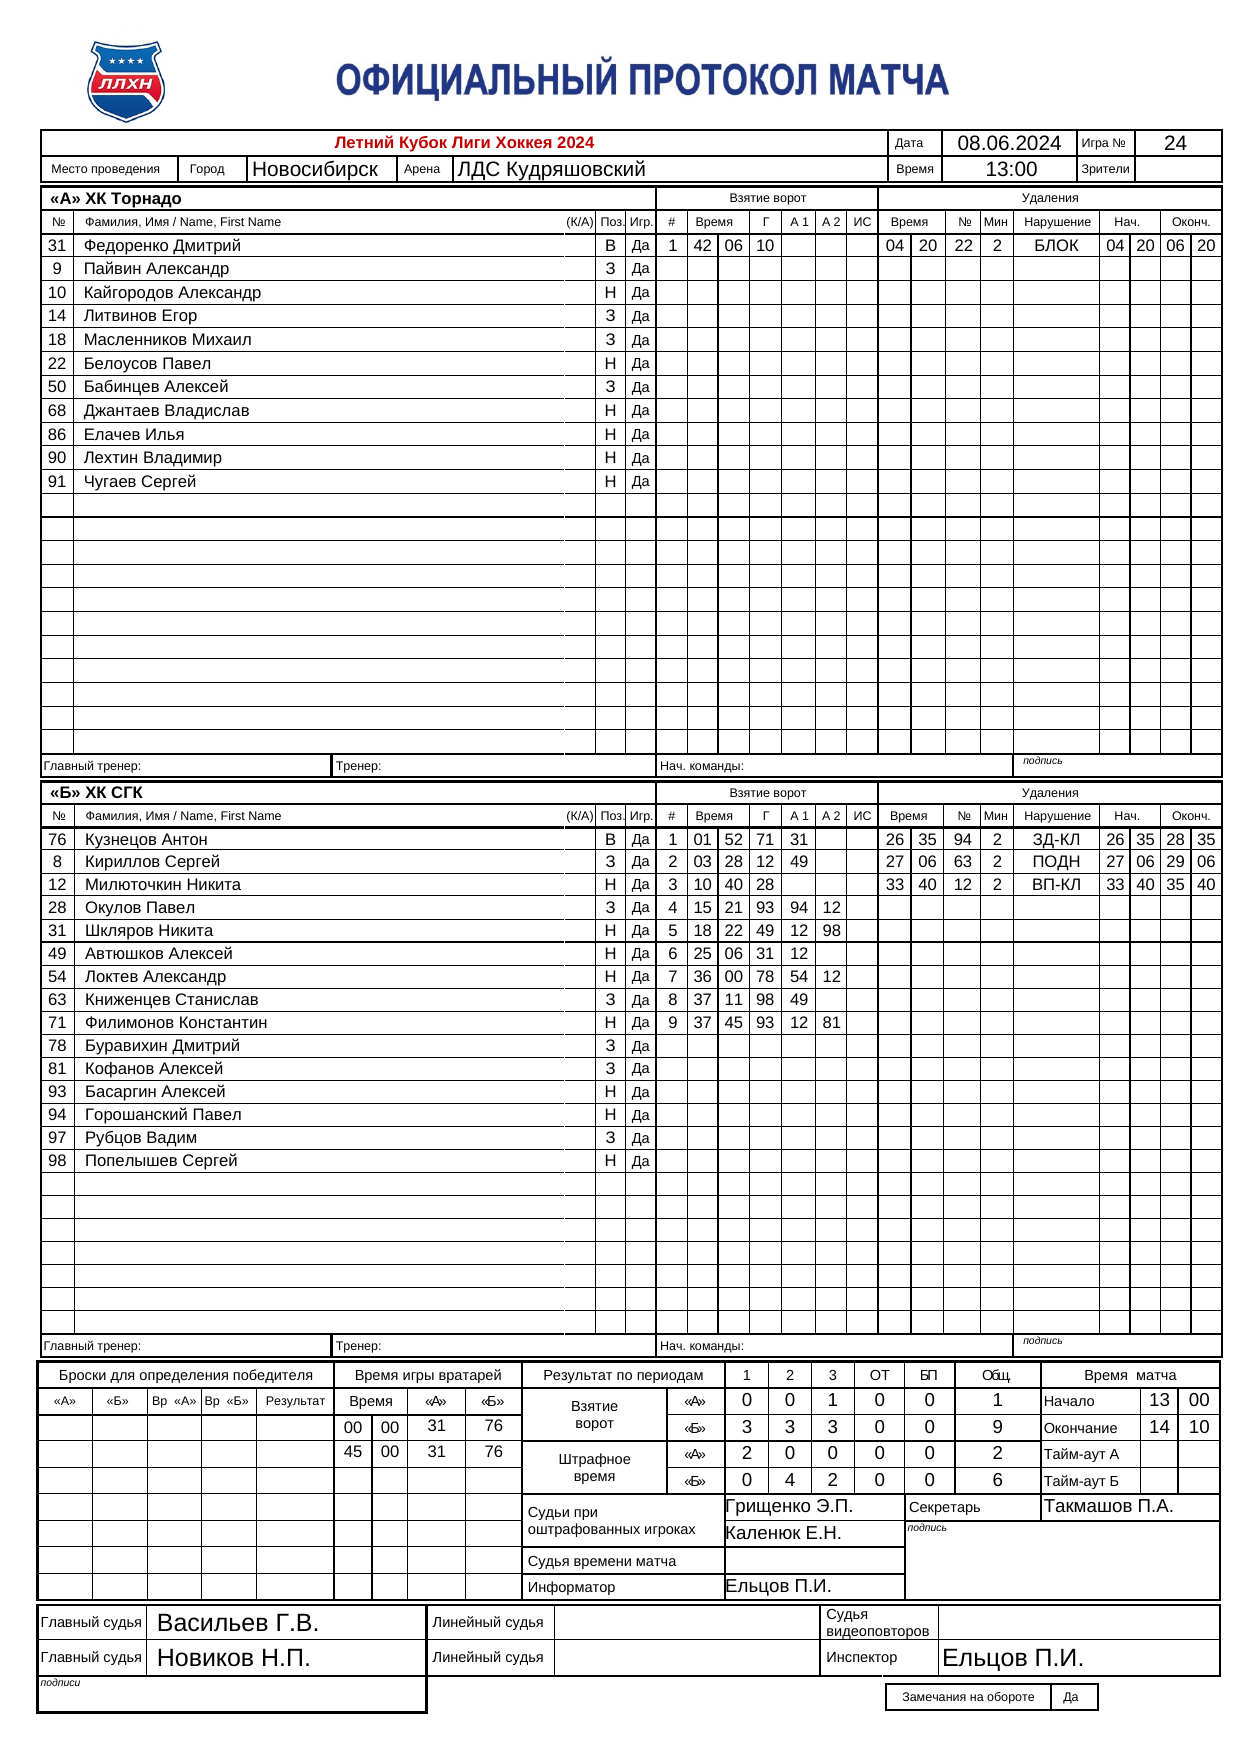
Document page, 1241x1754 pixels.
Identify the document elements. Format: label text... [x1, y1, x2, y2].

table_cell [912, 1311, 943, 1333]
table_cell [981, 1196, 1013, 1218]
table_cell Кофанов Алексей [75, 1058, 564, 1079]
table_cell [847, 446, 877, 469]
table_cell [1192, 1219, 1221, 1241]
table_cell [944, 1012, 980, 1033]
table_cell [565, 850, 595, 872]
table_cell [565, 235, 595, 256]
table_cell [816, 518, 846, 540]
table_cell [565, 1219, 595, 1241]
table_cell [1192, 518, 1221, 540]
table_header Время матча [1042, 1363, 1219, 1387]
table_cell Новиков Н.П. [147, 1640, 425, 1675]
table_cell [1131, 281, 1160, 303]
table_cell [782, 446, 815, 469]
table_cell Нач. [1100, 805, 1160, 826]
table_cell [1161, 683, 1190, 706]
table_cell [657, 1150, 687, 1172]
table_cell 10 [688, 874, 717, 895]
table_cell [42, 1288, 74, 1310]
table_cell [944, 1058, 980, 1079]
table_cell [39, 1521, 92, 1546]
table_cell Кайгородов Александр [74, 281, 564, 303]
table_cell Результат [257, 1389, 333, 1413]
table_cell № [946, 211, 980, 233]
table_cell [1100, 446, 1129, 469]
table_cell 1 [812, 1389, 854, 1413]
table_cell ЗД-КЛ [1014, 829, 1099, 849]
table_cell 0 [905, 1442, 954, 1467]
table_cell [1131, 896, 1160, 918]
table_cell Н [596, 920, 625, 941]
table_cell [688, 707, 717, 729]
table_cell [565, 1081, 595, 1103]
table_cell [565, 730, 595, 753]
table_cell [1161, 446, 1190, 469]
table_cell Время [889, 157, 941, 181]
table_cell [750, 376, 781, 398]
table_cell [1131, 1058, 1160, 1079]
table_cell [657, 1265, 687, 1287]
table_cell Масленников Михаил [74, 328, 564, 351]
table_cell [1100, 1311, 1129, 1333]
table_cell [1192, 565, 1221, 587]
table_cell [1100, 281, 1129, 303]
table_cell [596, 636, 625, 658]
table_cell Информатор [523, 1575, 724, 1599]
table_cell А 1 [782, 211, 815, 233]
table_cell [719, 352, 749, 374]
table_cell [1131, 352, 1160, 374]
table_cell [1014, 1173, 1099, 1195]
table_cell Да [626, 1150, 655, 1172]
table_cell 0 [769, 1389, 811, 1413]
table_cell [1192, 541, 1221, 564]
table_cell Зрители [1078, 157, 1134, 181]
table_cell Да [626, 446, 655, 469]
table_cell [719, 1058, 749, 1079]
table_cell [782, 588, 815, 611]
table_cell [816, 281, 846, 303]
table_cell [981, 966, 1013, 987]
table_cell Начало [1042, 1389, 1140, 1413]
table_cell [148, 1494, 201, 1520]
table_cell [816, 423, 846, 445]
table_cell [782, 1242, 815, 1264]
table_cell [912, 1219, 943, 1241]
table_cell [93, 1547, 147, 1573]
table_cell 0 [855, 1389, 904, 1413]
table_cell [912, 565, 945, 587]
table_cell [657, 1058, 687, 1079]
table_cell [335, 1574, 371, 1599]
table_cell [93, 1416, 147, 1440]
table_cell Нарушение [1014, 805, 1099, 826]
table_cell [657, 376, 687, 398]
table_cell [847, 565, 877, 587]
table_cell [750, 1288, 781, 1310]
table_cell [1192, 281, 1221, 303]
table_cell 40 [719, 874, 749, 895]
table_cell [816, 1081, 846, 1103]
table_cell [782, 305, 815, 327]
table_cell 94 [944, 829, 980, 849]
table_cell [1192, 896, 1221, 918]
table_cell Да [626, 829, 655, 849]
table_cell [657, 707, 687, 729]
table_cell [1014, 920, 1099, 941]
table_cell [912, 636, 945, 658]
table_cell 28 [1161, 829, 1190, 849]
table_cell [782, 1035, 815, 1057]
table_cell [1192, 305, 1221, 327]
table_cell [1192, 707, 1221, 729]
table_cell [1192, 1311, 1221, 1333]
table_cell [657, 565, 687, 587]
table_cell [847, 305, 877, 327]
table_cell [74, 494, 564, 516]
table_cell [912, 896, 943, 918]
table_cell [1161, 328, 1190, 351]
table_cell [1161, 966, 1190, 987]
table_cell [1161, 1058, 1190, 1079]
table_cell [596, 1196, 625, 1218]
table_cell [596, 518, 625, 540]
table_cell 54 [782, 966, 815, 987]
table_cell Игр. [626, 211, 655, 233]
table_cell 06 [912, 850, 943, 872]
table_cell [1100, 470, 1129, 493]
table_cell [847, 1196, 877, 1218]
table_cell Штрафное время [523, 1442, 666, 1493]
table_cell [981, 541, 1013, 564]
table_cell [1100, 1196, 1129, 1218]
table_header Броски для определения победителя [39, 1363, 333, 1387]
table_cell 54 [42, 966, 74, 987]
table_cell [42, 1242, 74, 1264]
table_cell Н [596, 1081, 625, 1103]
table_cell 10 [42, 281, 73, 303]
table_cell [1131, 257, 1160, 280]
table_cell [981, 1173, 1013, 1195]
table_cell [1131, 683, 1160, 706]
table_cell [257, 1574, 333, 1599]
table_cell [879, 1265, 910, 1287]
table_cell [565, 376, 595, 398]
table_cell [1161, 281, 1190, 303]
table_cell [782, 1265, 815, 1287]
table_cell [657, 1311, 687, 1333]
table_cell [657, 470, 687, 493]
table_cell [688, 588, 717, 611]
table_cell [657, 1127, 687, 1149]
table_cell [626, 1265, 655, 1287]
table_cell 12 [816, 896, 846, 918]
table_cell [912, 683, 945, 706]
table_cell [1014, 446, 1099, 469]
table_cell 9 [956, 1415, 1040, 1440]
table_cell 27 [879, 850, 910, 872]
table_cell [912, 659, 945, 682]
table_cell [688, 1035, 717, 1057]
table_cell [944, 1265, 980, 1287]
table_cell [981, 281, 1013, 303]
table_cell [42, 707, 73, 729]
table_cell [565, 588, 595, 611]
table_cell [981, 1058, 1013, 1079]
table_cell [912, 730, 945, 753]
table_cell [1131, 1196, 1160, 1218]
table_cell 1 [956, 1389, 1040, 1413]
table_cell [782, 1173, 815, 1195]
table_cell [981, 1035, 1013, 1057]
table_cell [719, 399, 749, 422]
table_cell [74, 518, 564, 540]
table_cell [719, 281, 749, 303]
table_cell 0 [769, 1442, 811, 1467]
table_cell 49 [750, 920, 781, 941]
table_cell 03 [688, 850, 717, 872]
table_cell [1161, 612, 1190, 634]
table_cell [1131, 1288, 1160, 1310]
table_cell [657, 683, 687, 706]
table_cell [782, 612, 815, 634]
table_cell Время [688, 211, 749, 233]
table_cell [626, 707, 655, 729]
table_cell [1014, 730, 1099, 753]
table_cell Инспектор [821, 1640, 938, 1675]
table_cell 31 [408, 1441, 465, 1467]
table_cell [816, 1265, 846, 1287]
table_cell [1014, 1150, 1099, 1172]
table_cell [93, 1468, 147, 1493]
table_cell [373, 1468, 407, 1493]
table_header Удаления [879, 188, 1221, 209]
table_cell [912, 281, 945, 303]
table_cell [1192, 612, 1221, 634]
table_cell [750, 281, 781, 303]
table_cell [657, 730, 687, 753]
table_cell [39, 1494, 92, 1520]
table_cell [782, 1196, 815, 1218]
table_cell [1100, 612, 1129, 634]
table_cell 8 [657, 989, 687, 1011]
table_cell 10 [1179, 1415, 1219, 1440]
table_cell [719, 541, 749, 564]
table_cell [1192, 943, 1221, 964]
table_cell 14 [42, 305, 73, 327]
table_cell [1192, 352, 1221, 374]
table_cell Взятие ворот [523, 1389, 666, 1440]
table_cell Рубцов Вадим [75, 1127, 564, 1149]
table_cell [565, 565, 595, 587]
table_cell [750, 565, 781, 587]
table_cell [1192, 1150, 1221, 1172]
table_cell Каленюк Е.Н. [726, 1521, 904, 1546]
table_cell Окулов Павел [75, 896, 564, 918]
table_cell [1100, 399, 1129, 422]
table_cell Васильев Г.В. [147, 1606, 425, 1639]
table_cell [657, 612, 687, 634]
table_cell 12 [750, 850, 781, 872]
table_cell [688, 612, 717, 634]
table_cell [719, 494, 749, 516]
table_cell [1014, 565, 1099, 587]
table_cell [750, 518, 781, 540]
table_cell 2 [812, 1468, 854, 1493]
table_cell [816, 1219, 846, 1241]
table_cell [1161, 1035, 1190, 1057]
table_cell [1100, 1104, 1129, 1126]
table_cell [944, 1173, 980, 1195]
table_cell [42, 541, 73, 564]
table_cell [847, 399, 877, 422]
table_cell [1131, 565, 1160, 587]
table_cell А 2 [816, 805, 846, 826]
table_cell [1161, 896, 1190, 918]
table_cell [981, 1127, 1013, 1149]
table_cell 13 [1141, 1389, 1177, 1413]
table_cell [912, 943, 943, 964]
table_cell [981, 1150, 1013, 1172]
table_cell [1014, 494, 1099, 516]
table_cell 63 [42, 989, 74, 1011]
table_cell [879, 494, 910, 516]
table_cell 7 [657, 966, 687, 987]
table_cell [1192, 376, 1221, 398]
table_cell 3 [769, 1415, 811, 1440]
table_cell [1131, 376, 1160, 398]
table_cell [719, 1127, 749, 1149]
table_cell Тайм-аут Б [1042, 1468, 1140, 1493]
table_cell 26 [1100, 829, 1129, 849]
table_cell Да [626, 850, 655, 872]
table_cell 28 [750, 874, 781, 895]
table_cell [1131, 1127, 1160, 1149]
table_cell 15 [688, 896, 717, 918]
table_cell [782, 730, 815, 753]
table_cell [626, 1242, 655, 1264]
table_cell Басаргин Алексей [75, 1081, 564, 1103]
table_cell [1192, 399, 1221, 422]
table_cell [688, 636, 717, 658]
table_cell 20 [1192, 235, 1221, 256]
table_cell [981, 423, 1013, 445]
table_cell Да [626, 1081, 655, 1103]
table_cell 2 [726, 1442, 768, 1467]
table_cell З [596, 850, 625, 872]
table_cell 71 [750, 829, 781, 849]
table_cell [1141, 1441, 1177, 1467]
table_cell [565, 659, 595, 682]
table_cell Н [596, 352, 625, 374]
table_cell [879, 328, 910, 351]
table_cell Окончание [1042, 1415, 1140, 1440]
table_cell 35 [912, 829, 943, 849]
table_cell [1161, 352, 1190, 374]
table_cell [750, 1035, 781, 1057]
table_cell [626, 1219, 655, 1241]
table_cell [782, 494, 815, 516]
table_cell [782, 636, 815, 658]
table_cell Автюшков Алексей [75, 943, 564, 964]
table_cell [782, 1219, 815, 1241]
table_cell [202, 1547, 256, 1573]
table_cell [912, 1242, 943, 1264]
table_cell [1014, 1058, 1099, 1079]
table_cell А 2 [816, 211, 846, 233]
table_cell [719, 659, 749, 682]
table_cell [75, 1265, 564, 1287]
table_cell Да [626, 966, 655, 987]
table_cell [565, 257, 595, 280]
table_cell Да [626, 235, 655, 256]
table_header Результат по периодам [523, 1363, 724, 1387]
table_cell [782, 328, 815, 351]
table_cell [847, 730, 877, 753]
table_cell [596, 659, 625, 682]
table_cell 0 [855, 1415, 904, 1440]
table_cell Тренер: [333, 755, 655, 776]
table_cell Судья времени матча [523, 1548, 724, 1573]
table_cell [1161, 1173, 1190, 1195]
table_cell [981, 1081, 1013, 1103]
table_cell 12 [782, 943, 815, 964]
table_header Замечания на обороте [887, 1685, 1050, 1709]
table_cell 20 [1131, 235, 1160, 256]
table_cell [1014, 943, 1099, 964]
table_cell [1161, 1219, 1190, 1241]
table_cell З [596, 305, 625, 327]
table_cell [816, 829, 846, 849]
table_cell 06 [719, 943, 749, 964]
table_cell [688, 1219, 717, 1241]
table_cell [981, 1288, 1013, 1310]
table_cell [946, 281, 980, 303]
table_cell [42, 730, 73, 753]
table_header «А» ХК Торнадо [42, 188, 655, 209]
table_cell Поз. [596, 805, 625, 826]
table_cell [1192, 683, 1221, 706]
table_cell [1131, 1104, 1160, 1126]
table_cell 22 [946, 235, 980, 256]
table_cell № [42, 211, 73, 233]
table_cell [719, 328, 749, 351]
table_cell [946, 494, 980, 516]
table_cell [946, 588, 980, 611]
table_cell [626, 612, 655, 634]
table_cell подпись [906, 1522, 1219, 1599]
table_cell [565, 1012, 595, 1033]
table_cell Да [626, 1035, 655, 1057]
table_cell [879, 1173, 910, 1195]
table_cell [1100, 1081, 1129, 1103]
table_cell [42, 1196, 74, 1218]
table_cell 4 [769, 1468, 811, 1493]
table_cell [944, 943, 980, 964]
table_cell 2 [956, 1442, 1040, 1467]
table_cell Федоренко Дмитрий [74, 235, 564, 256]
table_cell [847, 874, 877, 895]
table_cell 49 [42, 943, 74, 964]
table_cell [912, 376, 945, 398]
table_cell [688, 1196, 717, 1218]
table_cell Главный судья [39, 1606, 146, 1639]
table_cell (К/А) [565, 805, 595, 826]
table_cell [688, 376, 717, 398]
table_cell [912, 257, 945, 280]
table_cell 06 [1192, 850, 1221, 872]
table_cell Место проведения [42, 157, 177, 181]
table_cell [782, 565, 815, 587]
table_cell [408, 1468, 465, 1493]
table_cell [39, 1441, 92, 1467]
table_cell [688, 1242, 717, 1264]
table_cell [1131, 707, 1160, 729]
table_cell [75, 1242, 564, 1264]
table_cell [719, 257, 749, 280]
table_cell 00 [719, 966, 749, 987]
table_cell [1100, 1219, 1129, 1241]
table_cell [373, 1521, 407, 1546]
table_cell № [42, 805, 74, 826]
table_cell [816, 874, 846, 895]
table_cell [596, 612, 625, 634]
table_cell [1100, 1127, 1129, 1149]
table_cell [847, 1173, 877, 1195]
table_cell 36 [688, 966, 717, 987]
table_cell [1100, 1173, 1129, 1195]
table_cell [257, 1521, 333, 1546]
table_cell [816, 446, 846, 469]
table_cell [939, 1606, 1219, 1639]
table_header 2 [769, 1363, 811, 1387]
table_cell [1131, 1219, 1160, 1241]
table_cell 9 [42, 257, 73, 280]
table_cell Арена [398, 157, 452, 181]
table_cell [1192, 730, 1221, 753]
table_cell [719, 707, 749, 729]
table_cell [75, 1196, 564, 1218]
table_cell [688, 470, 717, 493]
table_cell [565, 328, 595, 351]
table_cell [257, 1441, 333, 1467]
table_cell [847, 683, 877, 706]
table_cell [847, 1265, 877, 1287]
table_cell [1161, 707, 1190, 729]
table_cell [42, 1173, 74, 1195]
table_cell [912, 305, 945, 327]
table_cell Да [626, 1127, 655, 1149]
table_cell [688, 1288, 717, 1310]
table_cell [75, 1173, 564, 1195]
table_cell [816, 588, 846, 611]
table_cell 22 [42, 352, 73, 374]
table_cell [879, 257, 910, 280]
table_cell Да [626, 943, 655, 964]
table_cell [1014, 1311, 1099, 1333]
table_cell 00 [1179, 1389, 1219, 1413]
table_cell [750, 1173, 781, 1195]
table_header Да [1052, 1685, 1097, 1709]
table_cell Литвинов Егор [74, 305, 564, 327]
table_cell [626, 1288, 655, 1310]
table_cell [719, 305, 749, 327]
table_cell [1192, 636, 1221, 658]
table_cell «А» [39, 1389, 92, 1413]
table_cell [750, 730, 781, 753]
table_cell [981, 1012, 1013, 1033]
table_cell [1014, 423, 1099, 445]
table_cell [847, 829, 877, 849]
table_cell Да [626, 920, 655, 941]
table_cell Н [596, 423, 625, 445]
table_cell [946, 305, 980, 327]
table_cell Да [626, 257, 655, 280]
table_cell [1014, 1035, 1099, 1057]
table_cell [816, 376, 846, 398]
table_cell [719, 376, 749, 398]
table_cell [981, 612, 1013, 634]
table_cell [879, 446, 910, 469]
table_cell [912, 1058, 943, 1079]
table_cell 28 [719, 850, 749, 872]
table_cell [1192, 1288, 1221, 1310]
table_cell Время [335, 1389, 407, 1413]
table_cell Главный тренер: [42, 755, 330, 776]
table_cell 3 [657, 874, 687, 895]
table_cell [1161, 470, 1190, 493]
table_cell 12 [816, 966, 846, 987]
table_cell [565, 1035, 595, 1057]
table_cell [565, 541, 595, 564]
table_cell [1161, 376, 1190, 398]
table_cell [879, 920, 910, 941]
table_cell 06 [719, 235, 749, 256]
table_cell 0 [726, 1468, 768, 1493]
table_cell [782, 518, 815, 540]
table_cell [1192, 1035, 1221, 1057]
table_cell [847, 281, 877, 303]
table_cell [879, 423, 910, 445]
table_cell [816, 1173, 846, 1195]
table_cell [1192, 966, 1221, 987]
table_cell [1131, 541, 1160, 564]
table_cell [565, 896, 595, 918]
table_cell [1100, 1150, 1129, 1172]
table_cell ИС [847, 805, 877, 826]
table_cell Джантаев Владислав [74, 399, 564, 422]
table_cell [719, 730, 749, 753]
table_cell [148, 1521, 201, 1546]
table_cell [816, 1150, 846, 1172]
table_cell [335, 1494, 371, 1520]
table_cell [719, 588, 749, 611]
table_cell [565, 1104, 595, 1126]
table_cell Да [626, 874, 655, 895]
table_cell 22 [719, 920, 749, 941]
table_cell Кузнецов Антон [75, 829, 564, 849]
table_cell [688, 659, 717, 682]
table_cell [879, 518, 910, 540]
table_cell [750, 470, 781, 493]
table_cell Время [879, 805, 943, 826]
table_cell [657, 1081, 687, 1103]
table_cell [883, 1677, 1220, 1681]
table_cell [202, 1574, 256, 1599]
table_cell 14 [1141, 1415, 1177, 1440]
table_cell [981, 1104, 1013, 1126]
table_cell [719, 1150, 749, 1172]
table_cell [1161, 1081, 1190, 1103]
table_cell [750, 1058, 781, 1079]
table_cell [1161, 636, 1190, 658]
table_cell [1014, 1127, 1099, 1149]
table_cell [981, 1242, 1013, 1264]
table_cell 35 [1192, 829, 1221, 849]
table_cell [816, 494, 846, 516]
table_cell 12 [782, 1012, 815, 1033]
table_cell [688, 1150, 717, 1172]
table_cell З [596, 989, 625, 1011]
table_cell [782, 1150, 815, 1172]
table_cell [879, 730, 910, 753]
table_cell [816, 565, 846, 587]
table_cell [257, 1547, 333, 1573]
table_cell [912, 1012, 943, 1033]
table_cell [565, 989, 595, 1011]
table_cell [847, 1104, 877, 1126]
table_cell Нач. команды: [657, 1335, 1012, 1356]
table_cell [1131, 305, 1160, 327]
table_cell Буравихин Дмитрий [75, 1035, 564, 1057]
table_cell [1100, 588, 1129, 611]
table_cell [946, 707, 980, 729]
table_cell [202, 1441, 256, 1467]
table_cell [944, 920, 980, 941]
table_cell Новосибирск [248, 157, 396, 181]
table_cell [847, 1035, 877, 1057]
table_cell # [657, 805, 687, 826]
table_cell [912, 1173, 943, 1195]
table_cell [1131, 1081, 1160, 1103]
table_cell [1131, 1311, 1160, 1333]
table_cell [657, 1104, 687, 1126]
table_cell [688, 730, 717, 753]
table_cell 3 [812, 1415, 854, 1440]
table_cell [879, 1288, 910, 1310]
table_cell [74, 588, 564, 611]
table_cell [1192, 920, 1221, 941]
table_cell [688, 352, 717, 374]
table_cell [565, 874, 595, 895]
table_cell [1100, 1058, 1129, 1079]
table_cell [1014, 707, 1099, 729]
table_cell [565, 470, 595, 493]
table_cell 31 [42, 920, 74, 941]
table_cell [981, 305, 1013, 327]
table_cell [408, 1494, 465, 1520]
table_cell [816, 612, 846, 634]
table_cell [944, 1311, 980, 1333]
table_cell [565, 1196, 595, 1218]
table_cell 98 [42, 1150, 74, 1172]
table_cell [879, 1196, 910, 1218]
table_cell [657, 1219, 687, 1241]
table_cell [688, 541, 717, 564]
table_cell [816, 1242, 846, 1264]
table_cell [750, 446, 781, 469]
table_cell [565, 281, 595, 303]
table_cell [912, 541, 945, 564]
table_cell [657, 1173, 687, 1195]
table_cell [1131, 989, 1160, 1011]
table_cell [408, 1547, 465, 1573]
table_cell [879, 1127, 910, 1149]
table_cell [782, 874, 815, 895]
table_cell 3 [726, 1415, 768, 1440]
table_cell Время [688, 805, 749, 826]
table_cell [912, 446, 945, 469]
table_cell [39, 1547, 92, 1573]
table_cell 2 [981, 829, 1013, 849]
table_cell [879, 1012, 910, 1033]
table_cell [1100, 683, 1129, 706]
table_cell [782, 423, 815, 445]
table_cell [912, 920, 943, 941]
table_cell [847, 1288, 877, 1310]
table_cell [912, 966, 943, 987]
table_cell Главный судья [39, 1640, 146, 1675]
table_cell З [596, 1127, 625, 1149]
table_cell [565, 943, 595, 964]
table_cell [847, 1150, 877, 1172]
table_cell [816, 399, 846, 422]
table_cell 27 [1100, 850, 1129, 872]
table_cell [1014, 470, 1099, 493]
table_cell [1014, 966, 1099, 987]
table_cell [879, 943, 910, 964]
table_cell Да [626, 1012, 655, 1033]
table_cell 0 [855, 1442, 904, 1467]
table_cell [981, 920, 1013, 941]
table_cell [75, 1288, 564, 1310]
table_cell [596, 494, 625, 516]
table_cell БЛОК [1014, 235, 1099, 256]
table_cell Да [626, 1058, 655, 1079]
table_cell Город [179, 157, 246, 181]
table_cell [626, 541, 655, 564]
table_cell [944, 1288, 980, 1310]
table_cell 04 [1100, 235, 1129, 256]
table_cell [944, 1104, 980, 1126]
table_cell [42, 683, 73, 706]
table_cell [750, 1127, 781, 1149]
table_header Взятие ворот [657, 783, 877, 803]
table_header 1 [726, 1363, 768, 1387]
table_cell [816, 541, 846, 564]
table_cell [816, 659, 846, 682]
table_cell Да [626, 896, 655, 918]
table_cell [879, 1035, 910, 1057]
table_cell Ельцов П.И. [726, 1575, 904, 1599]
table_cell [847, 1058, 877, 1079]
table_cell 40 [1192, 874, 1221, 895]
table_cell 0 [905, 1389, 954, 1413]
table_cell [847, 1127, 877, 1149]
table_cell Г [750, 805, 781, 826]
table_cell [1100, 1035, 1129, 1057]
table_cell [879, 612, 910, 634]
table_cell Да [626, 423, 655, 445]
table_cell [750, 1150, 781, 1172]
table_cell [782, 470, 815, 493]
table_cell [719, 470, 749, 493]
table_cell 04 [879, 235, 910, 256]
table_cell [946, 565, 980, 587]
table_cell [466, 1494, 521, 1520]
table_cell [981, 659, 1013, 682]
table_cell [466, 1468, 521, 1493]
table_cell Линейный судья [428, 1640, 554, 1675]
table_cell [981, 943, 1013, 964]
table_cell [1014, 352, 1099, 374]
table_cell [1131, 943, 1160, 964]
table_cell [565, 636, 595, 658]
table_cell [750, 1081, 781, 1103]
table_cell [335, 1521, 371, 1546]
table_cell 98 [750, 989, 781, 1011]
table_cell [1131, 920, 1160, 941]
table_cell [1161, 423, 1190, 445]
table_cell [1100, 920, 1129, 941]
table_cell [944, 896, 980, 918]
table_cell [565, 1150, 595, 1172]
table_cell [1014, 896, 1099, 918]
table_cell 0 [905, 1468, 954, 1493]
table_cell [1014, 399, 1099, 422]
table_cell [1131, 470, 1160, 493]
table_cell [847, 423, 877, 445]
table_cell [946, 257, 980, 280]
table_cell Оконч. [1161, 805, 1221, 826]
table_cell [148, 1574, 201, 1599]
table_cell [879, 966, 910, 987]
table_cell [93, 1521, 147, 1546]
table_cell [750, 399, 781, 422]
table_cell [1100, 636, 1129, 658]
table_cell [1100, 352, 1129, 374]
table_cell 8 [42, 850, 74, 872]
table_cell [816, 1104, 846, 1126]
table_cell [816, 352, 846, 374]
table_cell [42, 494, 73, 516]
table_cell [981, 1219, 1013, 1241]
table_cell подпись [1014, 755, 1221, 776]
table_cell [981, 588, 1013, 611]
table_cell 12 [782, 920, 815, 941]
table_cell [565, 1242, 595, 1264]
table_cell [148, 1416, 201, 1440]
table_cell [879, 636, 910, 658]
table_cell ПОДН [1014, 850, 1099, 872]
table_cell [946, 659, 980, 682]
table_cell [1014, 1081, 1099, 1103]
table_cell [373, 1574, 407, 1599]
table_cell 81 [42, 1058, 74, 1079]
table_cell [42, 612, 73, 634]
table_cell [847, 541, 877, 564]
table_cell [981, 446, 1013, 469]
table_cell [596, 541, 625, 564]
table_cell [74, 636, 564, 658]
table_cell [688, 446, 717, 469]
table_cell [596, 1265, 625, 1287]
table_cell Н [596, 470, 625, 493]
table_cell [657, 257, 687, 280]
table_cell [1014, 328, 1099, 351]
table_cell [816, 470, 846, 493]
table_cell [946, 612, 980, 634]
table_cell [1161, 1311, 1190, 1333]
table_cell [39, 1416, 92, 1440]
table_cell [688, 423, 717, 445]
table_cell 35 [1131, 829, 1160, 849]
table_cell [596, 588, 625, 611]
table_cell [847, 1081, 877, 1103]
table_cell [847, 943, 877, 964]
table_cell [981, 470, 1013, 493]
table_cell 31 [750, 943, 781, 964]
table_cell Горошанский Павел [75, 1104, 564, 1126]
table_cell [912, 470, 945, 493]
table_cell [148, 1441, 201, 1467]
table_cell [626, 683, 655, 706]
table_cell [1192, 989, 1221, 1011]
table_header ОТ [855, 1363, 904, 1387]
table_cell «Б» [668, 1468, 724, 1493]
table_cell [596, 707, 625, 729]
table_cell [847, 588, 877, 611]
table_cell [688, 257, 717, 280]
table_cell 2 [657, 850, 687, 872]
table_cell [1100, 1288, 1129, 1310]
table_cell [750, 305, 781, 327]
table_cell [596, 1173, 625, 1195]
table_cell 76 [466, 1416, 521, 1440]
table_cell Нач. команды: [657, 755, 1012, 776]
table_cell (К/А) [565, 211, 595, 233]
table_cell [944, 1035, 980, 1057]
table_cell [1100, 257, 1129, 280]
table_cell [879, 1311, 910, 1333]
table_cell [719, 1196, 749, 1218]
table_cell [719, 1035, 749, 1057]
table_cell [912, 1035, 943, 1057]
table_cell [1014, 989, 1099, 1011]
table_cell [912, 588, 945, 611]
table_cell [816, 235, 846, 256]
table_cell [565, 1288, 595, 1310]
table_cell [981, 376, 1013, 398]
table_cell Такмашов П.А. [1042, 1495, 1219, 1520]
table_cell [565, 352, 595, 374]
table_cell [1161, 399, 1190, 422]
table_cell [719, 1242, 749, 1264]
table_cell [719, 612, 749, 634]
table_cell [1192, 1104, 1221, 1126]
table_cell 01 [688, 829, 717, 849]
table_cell [1014, 636, 1099, 658]
table_header Общ. [956, 1363, 1040, 1387]
table_cell [1131, 636, 1160, 658]
table_cell 63 [944, 850, 980, 872]
table_cell [1161, 1104, 1190, 1126]
table_cell 26 [879, 829, 910, 849]
table_cell [946, 423, 980, 445]
table_cell [816, 636, 846, 658]
table_cell [565, 305, 595, 327]
table_header Летний Кубок Лиги Хоккея 2024 [42, 131, 887, 155]
table_cell [596, 1288, 625, 1310]
table_cell Н [596, 1150, 625, 1172]
table_cell [750, 423, 781, 445]
table_cell [202, 1416, 256, 1440]
table_cell Вр «Б» [202, 1389, 256, 1413]
table_cell [688, 1311, 717, 1333]
table_cell [879, 470, 910, 493]
table_cell [1192, 588, 1221, 611]
table_cell [1131, 612, 1160, 634]
table_cell [719, 518, 749, 540]
table_cell [879, 305, 910, 327]
table_cell [1014, 541, 1099, 564]
table_cell Тайм-аут А [1042, 1441, 1140, 1467]
table_cell [657, 352, 687, 374]
table_cell [750, 1196, 781, 1218]
table_cell [42, 1311, 74, 1333]
table_cell [944, 1242, 980, 1264]
table_cell [1192, 1242, 1221, 1264]
table_cell [626, 588, 655, 611]
picture [5, 28, 1179, 129]
table_cell [981, 707, 1013, 729]
table_cell [75, 1219, 564, 1241]
table_cell [202, 1494, 256, 1520]
table_cell [1161, 1196, 1190, 1218]
table_cell Н [596, 281, 625, 303]
table_cell [981, 730, 1013, 753]
table_cell [750, 1311, 781, 1333]
table_cell 1 [657, 235, 687, 256]
table_cell 94 [42, 1104, 74, 1126]
table_cell [688, 1265, 717, 1287]
table_cell [1192, 446, 1221, 469]
table_cell [1161, 1012, 1190, 1033]
table_cell Игр. [626, 805, 655, 826]
table_cell 49 [782, 850, 815, 872]
table_cell 91 [42, 470, 73, 493]
table_cell З [596, 1058, 625, 1079]
table_cell [750, 588, 781, 611]
table_cell [688, 1127, 717, 1149]
table_cell [1131, 966, 1160, 987]
table_cell [816, 943, 846, 964]
table_cell [912, 1150, 943, 1172]
table_cell [912, 1104, 943, 1126]
table_cell [981, 494, 1013, 516]
table_cell [657, 588, 687, 611]
table_cell 76 [466, 1441, 521, 1467]
table_cell [847, 659, 877, 682]
table_cell [912, 612, 945, 634]
table_cell 31 [782, 829, 815, 849]
table_cell [1192, 1265, 1221, 1287]
table_cell [879, 707, 910, 729]
table_cell 90 [42, 446, 73, 469]
table_cell [1161, 1127, 1190, 1149]
table_cell [1100, 659, 1129, 682]
table_cell «Б » [466, 1389, 521, 1413]
table_cell [847, 707, 877, 729]
table_cell [879, 541, 910, 564]
table_cell [912, 494, 945, 516]
table_cell 6 [956, 1468, 1040, 1493]
table_cell [148, 1547, 201, 1573]
table_cell 31 [42, 235, 73, 256]
table_cell [1192, 659, 1221, 682]
table_cell [42, 659, 73, 682]
table_cell [816, 1288, 846, 1310]
table_cell Чугаев Сергей [74, 470, 564, 493]
table_cell [1014, 612, 1099, 634]
table_cell Главный тренер: [42, 1335, 330, 1356]
table_cell Кириллов Сергей [75, 850, 564, 872]
table_cell [912, 423, 945, 445]
table_cell 18 [688, 920, 717, 941]
table_cell [847, 328, 877, 351]
table_cell Да [626, 305, 655, 327]
table_cell [816, 1311, 846, 1333]
table_cell 45 [719, 1012, 749, 1033]
table_cell [782, 399, 815, 422]
table_cell [408, 1521, 465, 1546]
table_cell [1161, 1288, 1190, 1310]
table_cell Нач. [1100, 211, 1160, 233]
table_cell [847, 376, 877, 398]
table_cell [688, 1058, 717, 1079]
table_cell [879, 352, 910, 374]
table_cell [750, 636, 781, 658]
table_cell [1192, 470, 1221, 493]
table_cell [1141, 1468, 1177, 1493]
table_cell [981, 518, 1013, 540]
table_cell [626, 494, 655, 516]
table_cell [688, 281, 717, 303]
table_cell [1014, 1012, 1099, 1033]
table_cell [816, 305, 846, 327]
table_cell [1161, 494, 1190, 516]
table_cell [750, 1242, 781, 1264]
table_cell [1131, 494, 1160, 516]
table_cell [202, 1521, 256, 1546]
table_cell [816, 683, 846, 706]
table_cell Тренер: [333, 1335, 655, 1356]
table_cell [1131, 1242, 1160, 1264]
table_cell Да [626, 328, 655, 351]
table_cell ЛДС Кудряшовский [454, 157, 887, 181]
table_cell [74, 612, 564, 634]
table_cell 76 [42, 829, 74, 849]
table_cell 31 [408, 1416, 465, 1440]
table_cell 00 [335, 1416, 371, 1440]
table_cell [688, 328, 717, 351]
table_cell Да [626, 352, 655, 374]
table_cell [1014, 659, 1099, 682]
table_cell Локтев Александр [75, 966, 564, 987]
table_cell [657, 1288, 687, 1310]
table_cell [626, 565, 655, 587]
table_cell [879, 1058, 910, 1079]
table_cell [1100, 423, 1129, 445]
table_cell [782, 1288, 815, 1310]
table_cell [847, 920, 877, 941]
table_cell [1131, 1173, 1160, 1195]
table_cell [1131, 1265, 1160, 1287]
table_cell [466, 1521, 521, 1546]
table_cell [1161, 257, 1190, 280]
table_cell 68 [42, 399, 73, 422]
table_cell [1192, 1058, 1221, 1079]
table_cell 78 [750, 966, 781, 987]
table_cell [816, 1058, 846, 1079]
table_cell Попелышев Сергей [75, 1150, 564, 1172]
table_cell Н [596, 1012, 625, 1033]
table_cell [879, 565, 910, 587]
table_cell [847, 850, 877, 872]
table_cell 98 [816, 920, 846, 941]
table_cell ИС [847, 211, 877, 233]
table_cell 13:00 [943, 157, 1076, 181]
table_cell З [596, 896, 625, 918]
table_cell 0 [905, 1415, 954, 1440]
table_cell [657, 659, 687, 682]
table_cell Поз. [596, 211, 625, 233]
table_cell [1100, 1012, 1129, 1033]
table_cell [1014, 588, 1099, 611]
table_cell [946, 376, 980, 398]
table_cell [1131, 1012, 1160, 1033]
table_cell [816, 1127, 846, 1149]
table_cell [981, 257, 1013, 280]
table_cell ВП-КЛ [1014, 874, 1099, 895]
table_cell [688, 1104, 717, 1126]
table_cell Да [626, 376, 655, 398]
table_cell [75, 1311, 564, 1333]
table_cell [42, 588, 73, 611]
table_cell [847, 1012, 877, 1033]
table_cell [944, 1150, 980, 1172]
table_cell [565, 612, 595, 634]
table_cell [1100, 707, 1129, 729]
table_cell 40 [912, 874, 943, 895]
table_cell [1014, 376, 1099, 398]
table_cell [912, 707, 945, 729]
table_cell [782, 683, 815, 706]
table_cell [750, 352, 781, 374]
table_cell [1100, 518, 1129, 540]
table_cell [912, 1081, 943, 1103]
table_cell [782, 541, 815, 564]
table_cell [912, 1265, 943, 1287]
table_cell [1136, 157, 1221, 181]
table_cell [1161, 518, 1190, 540]
table_cell Н [596, 1104, 625, 1126]
table_cell [657, 446, 687, 469]
table_cell [565, 494, 595, 516]
table_cell [879, 989, 910, 1011]
table_cell [1192, 257, 1221, 280]
table_cell [565, 1311, 595, 1333]
table_cell 6 [657, 943, 687, 964]
table_cell [373, 1494, 407, 1520]
table_cell [816, 1196, 846, 1218]
table_cell [1014, 1219, 1099, 1241]
table_cell [1100, 730, 1129, 753]
table_cell [816, 1035, 846, 1057]
table_cell З [596, 328, 625, 351]
table_cell [1100, 896, 1129, 918]
table_cell [782, 707, 815, 729]
table_cell [555, 1640, 819, 1675]
table_cell [408, 1574, 465, 1599]
table_cell Нарушение [1014, 211, 1099, 233]
table_cell [879, 659, 910, 682]
table_cell [657, 541, 687, 564]
table_cell [782, 1081, 815, 1103]
table_cell 2 [981, 850, 1013, 872]
table_cell В [596, 829, 625, 849]
table_cell 71 [42, 1012, 74, 1033]
table_cell [879, 376, 910, 398]
table_header БП [905, 1363, 954, 1387]
table_cell [1014, 1265, 1099, 1287]
table_cell [879, 588, 910, 611]
table_header Дата [889, 131, 941, 155]
table_cell [1100, 966, 1129, 987]
table_cell [657, 281, 687, 303]
table_cell [879, 683, 910, 706]
table_cell [596, 730, 625, 753]
table_cell Секретарь [906, 1495, 1040, 1520]
table_cell [847, 352, 877, 374]
table_cell 97 [42, 1127, 74, 1149]
table_cell 93 [42, 1081, 74, 1103]
table_cell [912, 352, 945, 374]
table_cell [626, 1196, 655, 1218]
table_cell [688, 305, 717, 327]
table_cell [565, 399, 595, 422]
table_cell [912, 1288, 943, 1310]
table_cell [879, 1219, 910, 1241]
table_cell [93, 1574, 147, 1599]
table_cell [93, 1441, 147, 1467]
table_cell [1100, 305, 1129, 327]
table_cell [912, 1196, 943, 1218]
table_cell [1131, 446, 1160, 469]
table_cell [657, 1196, 687, 1218]
table_cell [626, 659, 655, 682]
table_cell [946, 541, 980, 564]
table_cell Фамилия, Имя / Name, First Name [75, 805, 565, 826]
table_cell [1100, 943, 1129, 964]
table_cell [1131, 1150, 1160, 1172]
table_cell [74, 707, 564, 729]
table_cell Г [750, 211, 781, 233]
table_cell [847, 518, 877, 540]
table_cell [39, 1574, 92, 1599]
table_cell [74, 730, 564, 753]
table_cell [782, 352, 815, 374]
table_cell [946, 730, 980, 753]
table_cell [944, 1127, 980, 1149]
table_cell 9 [657, 1012, 687, 1033]
table_cell [626, 518, 655, 540]
table_cell [688, 494, 717, 516]
table_cell [750, 1265, 781, 1287]
table_header Взятие ворот [657, 188, 877, 209]
table_cell А 1 [782, 805, 815, 826]
table_cell 20 [912, 235, 945, 256]
table_cell [565, 446, 595, 469]
table_cell [847, 1219, 877, 1241]
table_cell 29 [1161, 850, 1190, 872]
table_header Удаления [879, 783, 1221, 803]
table_cell [782, 376, 815, 398]
table_cell [74, 541, 564, 564]
table_cell [946, 683, 980, 706]
table_cell [1100, 494, 1129, 516]
table_cell [750, 659, 781, 682]
table_cell [1131, 399, 1160, 422]
table_cell [1100, 1242, 1129, 1264]
table_cell [335, 1468, 371, 1493]
table_cell Ельцов П.И. [939, 1640, 1219, 1675]
table_cell [1131, 730, 1160, 753]
table_cell [847, 494, 877, 516]
table_cell [565, 707, 595, 729]
table_cell [782, 1104, 815, 1126]
table_cell [688, 1081, 717, 1103]
table_cell [816, 707, 846, 729]
table_cell [1014, 1242, 1099, 1264]
table_cell [719, 683, 749, 706]
table_cell [565, 920, 595, 941]
table_cell [879, 1104, 910, 1126]
table_cell [1014, 257, 1099, 280]
table_cell «А» [668, 1389, 724, 1413]
table_cell [1161, 565, 1190, 587]
table_cell [1131, 328, 1160, 351]
table_cell [1014, 1288, 1099, 1310]
table_cell [750, 1219, 781, 1241]
table_cell [1100, 376, 1129, 398]
table_cell [816, 257, 846, 280]
table_cell 93 [750, 1012, 781, 1033]
table_cell [879, 281, 910, 303]
table_cell 33 [879, 874, 910, 895]
table_cell [879, 399, 910, 422]
table_cell [944, 989, 980, 1011]
table_cell Судьи при оштрафованных игроках [523, 1495, 724, 1546]
table_cell [74, 683, 564, 706]
table_cell Лехтин Владимир [74, 446, 564, 469]
table_cell [816, 730, 846, 753]
table_cell [1161, 1265, 1190, 1287]
table_cell [657, 636, 687, 658]
table_header 3 [812, 1363, 854, 1387]
table_cell [1099, 1682, 1220, 1711]
table_cell [719, 423, 749, 445]
table_cell 45 [335, 1441, 371, 1467]
table_cell [1131, 1035, 1160, 1057]
table_cell [657, 423, 687, 445]
table_cell [626, 1173, 655, 1195]
table_cell [596, 1242, 625, 1264]
table_cell [750, 707, 781, 729]
table_cell 12 [944, 874, 980, 895]
table_cell [257, 1494, 333, 1520]
table_cell № [944, 805, 980, 826]
table_cell Белоусов Павел [74, 352, 564, 374]
table_cell [946, 399, 980, 422]
table_cell Время [879, 211, 945, 233]
table_cell 11 [719, 989, 749, 1011]
table_cell [688, 683, 717, 706]
table_cell подпись [1014, 1335, 1221, 1356]
table_cell [39, 1468, 92, 1493]
table_cell Грищенко Э.П. [726, 1495, 904, 1520]
table_header 24 [1136, 131, 1221, 155]
table_cell [782, 659, 815, 682]
table_cell 33 [1100, 874, 1129, 895]
table_cell [565, 1127, 595, 1149]
table_cell [1100, 328, 1129, 351]
table_cell [1100, 989, 1129, 1011]
table_cell [847, 612, 877, 634]
table_cell 00 [373, 1416, 407, 1440]
table_cell [981, 1311, 1013, 1333]
table_cell «А» [408, 1389, 465, 1413]
table_cell З [596, 1035, 625, 1057]
table_cell [1192, 1127, 1221, 1149]
table_cell [946, 446, 980, 469]
table_cell [750, 541, 781, 564]
table_cell [565, 1173, 595, 1195]
table_cell [847, 966, 877, 987]
table_cell Бабинцев Алексей [74, 376, 564, 398]
table_cell [1161, 920, 1190, 941]
table_cell [1100, 565, 1129, 587]
table_cell [626, 636, 655, 658]
table_cell 12 [42, 874, 74, 895]
table_header Время игры вратарей [335, 1363, 521, 1387]
table_cell [912, 399, 945, 422]
table_cell [42, 565, 73, 587]
table_cell [946, 518, 980, 540]
table_cell З [596, 376, 625, 398]
table_cell [1192, 494, 1221, 516]
table_cell [1131, 518, 1160, 540]
table_cell [1014, 1104, 1099, 1126]
table_cell [847, 989, 877, 1011]
table_cell З [596, 257, 625, 280]
table_cell [912, 518, 945, 540]
table_cell [782, 235, 815, 256]
table_cell 37 [688, 989, 717, 1011]
table_cell Н [596, 446, 625, 469]
table_cell [879, 1150, 910, 1172]
table_cell [565, 829, 595, 849]
table_cell 4 [657, 896, 687, 918]
table_cell [879, 1242, 910, 1264]
table_cell Н [596, 399, 625, 422]
table_cell «А» [668, 1442, 724, 1467]
table_cell [750, 494, 781, 516]
table_cell 10 [750, 235, 781, 256]
table_cell [1131, 423, 1160, 445]
table_cell [1161, 943, 1190, 964]
table_cell [719, 1173, 749, 1195]
table_cell [981, 1265, 1013, 1287]
table_cell «Б» [668, 1415, 724, 1440]
table_cell [42, 636, 73, 658]
table_cell Н [596, 966, 625, 987]
table_cell [596, 565, 625, 587]
table_cell [750, 612, 781, 634]
table_cell [750, 328, 781, 351]
table_cell «Б» [93, 1389, 147, 1413]
table_cell [1131, 588, 1160, 611]
table_cell Оконч. [1161, 211, 1221, 233]
table_cell [1192, 1081, 1221, 1103]
table_cell [944, 1196, 980, 1218]
table_cell [373, 1547, 407, 1573]
table_cell Да [626, 1104, 655, 1126]
table_cell [981, 636, 1013, 658]
table_cell [981, 399, 1013, 422]
table_cell [847, 257, 877, 280]
table_cell [1161, 305, 1190, 327]
table_cell 37 [688, 1012, 717, 1033]
table_cell 94 [782, 896, 815, 918]
table_cell [719, 1311, 749, 1333]
table_cell [719, 1288, 749, 1310]
table_cell [657, 494, 687, 516]
table_cell [1161, 730, 1190, 753]
table_cell [42, 1219, 74, 1241]
table_header 08.06.2024 [943, 131, 1076, 155]
table_cell [565, 1265, 595, 1287]
table_cell [1192, 328, 1221, 351]
table_cell [596, 683, 625, 706]
table_cell Да [626, 470, 655, 493]
table_cell 00 [373, 1441, 407, 1467]
table_cell [1100, 541, 1129, 564]
table_cell [657, 399, 687, 422]
table_cell [1014, 683, 1099, 706]
table_cell 0 [726, 1389, 768, 1413]
table_cell [946, 470, 980, 493]
table_cell [719, 1219, 749, 1241]
table_cell 42 [688, 235, 717, 256]
table_cell Да [626, 399, 655, 422]
table_cell [1161, 1150, 1190, 1172]
table_cell [719, 1081, 749, 1103]
table_cell [1014, 518, 1099, 540]
table_cell [1161, 588, 1190, 611]
table_cell [981, 989, 1013, 1011]
table_cell подписи [39, 1677, 425, 1711]
table_cell [944, 966, 980, 987]
table_cell [944, 1081, 980, 1103]
table_cell [1179, 1441, 1219, 1467]
table_cell [847, 470, 877, 493]
table_cell Да [626, 281, 655, 303]
table_cell Да [626, 989, 655, 1011]
table_cell [944, 1219, 980, 1241]
table_cell [565, 966, 595, 987]
table_cell [847, 636, 877, 658]
table_cell [946, 352, 980, 374]
table_cell Елачев Илья [74, 423, 564, 445]
table_cell [657, 305, 687, 327]
table_cell [782, 281, 815, 303]
table_cell [1100, 1265, 1129, 1287]
table_cell [626, 1311, 655, 1333]
table_cell [719, 1104, 749, 1126]
table_cell [74, 659, 564, 682]
table_cell [782, 257, 815, 280]
table_cell [750, 257, 781, 280]
table_cell [750, 1104, 781, 1126]
table_cell [912, 1127, 943, 1149]
table_cell [981, 328, 1013, 351]
table_cell [626, 730, 655, 753]
table_cell [1014, 281, 1099, 303]
table_cell [688, 1173, 717, 1195]
table_cell 25 [688, 943, 717, 964]
table_cell [555, 1606, 819, 1639]
table_cell Милюточкин Никита [75, 874, 564, 895]
table_cell [912, 989, 943, 1011]
table_header Игра № [1078, 131, 1134, 155]
table_cell 18 [42, 328, 73, 351]
table_cell Н [596, 874, 625, 895]
table_cell [466, 1547, 521, 1573]
table_cell 81 [816, 1012, 846, 1033]
table_cell [719, 1265, 749, 1287]
table_cell [847, 1242, 877, 1264]
table_cell 50 [42, 376, 73, 398]
table_cell [565, 518, 595, 540]
table_cell [657, 518, 687, 540]
table_cell [847, 896, 877, 918]
table_cell Фамилия, Имя / Name, First Name [74, 211, 565, 233]
table_cell В [596, 235, 625, 256]
table_cell Н [596, 943, 625, 964]
table_cell Мин [981, 805, 1013, 826]
table_cell [912, 328, 945, 351]
table_cell [688, 565, 717, 587]
table_cell [565, 423, 595, 445]
table_cell [981, 683, 1013, 706]
table_cell 06 [1131, 850, 1160, 872]
table_cell Вр «А» [148, 1389, 201, 1413]
table_cell 06 [1161, 235, 1190, 256]
table_cell [719, 565, 749, 587]
table_cell [750, 683, 781, 706]
table_cell 93 [750, 896, 781, 918]
table_cell [202, 1468, 256, 1493]
table_cell Линейный судья [428, 1606, 554, 1639]
table_cell [1161, 541, 1190, 564]
table_cell 35 [1161, 874, 1190, 895]
table_cell 49 [782, 989, 815, 1011]
table_cell [1192, 1173, 1221, 1195]
table_cell [816, 989, 846, 1011]
table_cell [816, 328, 846, 351]
table_cell [946, 636, 980, 658]
table_cell [148, 1468, 201, 1493]
table_cell [657, 328, 687, 351]
table_cell 5 [657, 920, 687, 941]
table_cell [1192, 1196, 1221, 1218]
table_cell 21 [719, 896, 749, 918]
table_cell [42, 518, 73, 540]
table_cell [93, 1494, 147, 1520]
table_cell [782, 1127, 815, 1149]
table_cell [1179, 1468, 1219, 1493]
table_cell 28 [42, 896, 74, 918]
table_cell [466, 1574, 521, 1599]
table_cell [719, 636, 749, 658]
table_cell [879, 1081, 910, 1103]
table_cell [1192, 423, 1221, 445]
table_cell [1161, 659, 1190, 682]
table_cell [946, 328, 980, 351]
table_cell [726, 1548, 904, 1573]
table_cell [879, 896, 910, 918]
table_cell [42, 1265, 74, 1287]
table_cell [74, 565, 564, 587]
table_cell Пайвин Александр [74, 257, 564, 280]
table_cell [1014, 305, 1099, 327]
table_cell 1 [657, 829, 687, 849]
table_cell 52 [719, 829, 749, 849]
table_cell [981, 565, 1013, 587]
table_cell [1161, 989, 1190, 1011]
table_cell [688, 399, 717, 422]
table_cell 40 [1131, 874, 1160, 895]
table_cell [981, 896, 1013, 918]
table_cell [1131, 659, 1160, 682]
table_header «Б» ХК СГК [42, 783, 655, 803]
table_cell [657, 1242, 687, 1264]
table_cell 2 [981, 235, 1013, 256]
table_cell [1014, 1196, 1099, 1218]
table_cell Судья видеоповторов [821, 1606, 938, 1639]
table_cell [257, 1416, 333, 1440]
table_cell Филимонов Константин [75, 1012, 564, 1033]
table_cell [719, 446, 749, 469]
table_cell 0 [812, 1442, 854, 1467]
table_cell [981, 352, 1013, 374]
table_cell [847, 1311, 877, 1333]
table_cell [335, 1547, 371, 1573]
table_cell Мин [981, 211, 1013, 233]
table_cell [565, 1058, 595, 1079]
table_cell [428, 1677, 882, 1711]
table_cell [565, 683, 595, 706]
table_cell [688, 518, 717, 540]
table_cell 78 [42, 1035, 74, 1057]
table_cell [1192, 1012, 1221, 1033]
table_cell [596, 1311, 625, 1333]
table_cell [657, 1035, 687, 1057]
table_cell 0 [855, 1468, 904, 1493]
table_cell [816, 850, 846, 872]
table_cell [257, 1468, 333, 1493]
table_cell # [657, 211, 687, 233]
table_cell [782, 1311, 815, 1333]
table_cell 86 [42, 423, 73, 445]
table_cell [782, 1058, 815, 1079]
table_cell 2 [981, 874, 1013, 895]
table_cell Шкляров Никита [75, 920, 564, 941]
table_cell [1161, 1242, 1190, 1264]
table_cell [847, 235, 877, 256]
table_cell [596, 1219, 625, 1241]
table_cell Книженцев Станислав [75, 989, 564, 1011]
